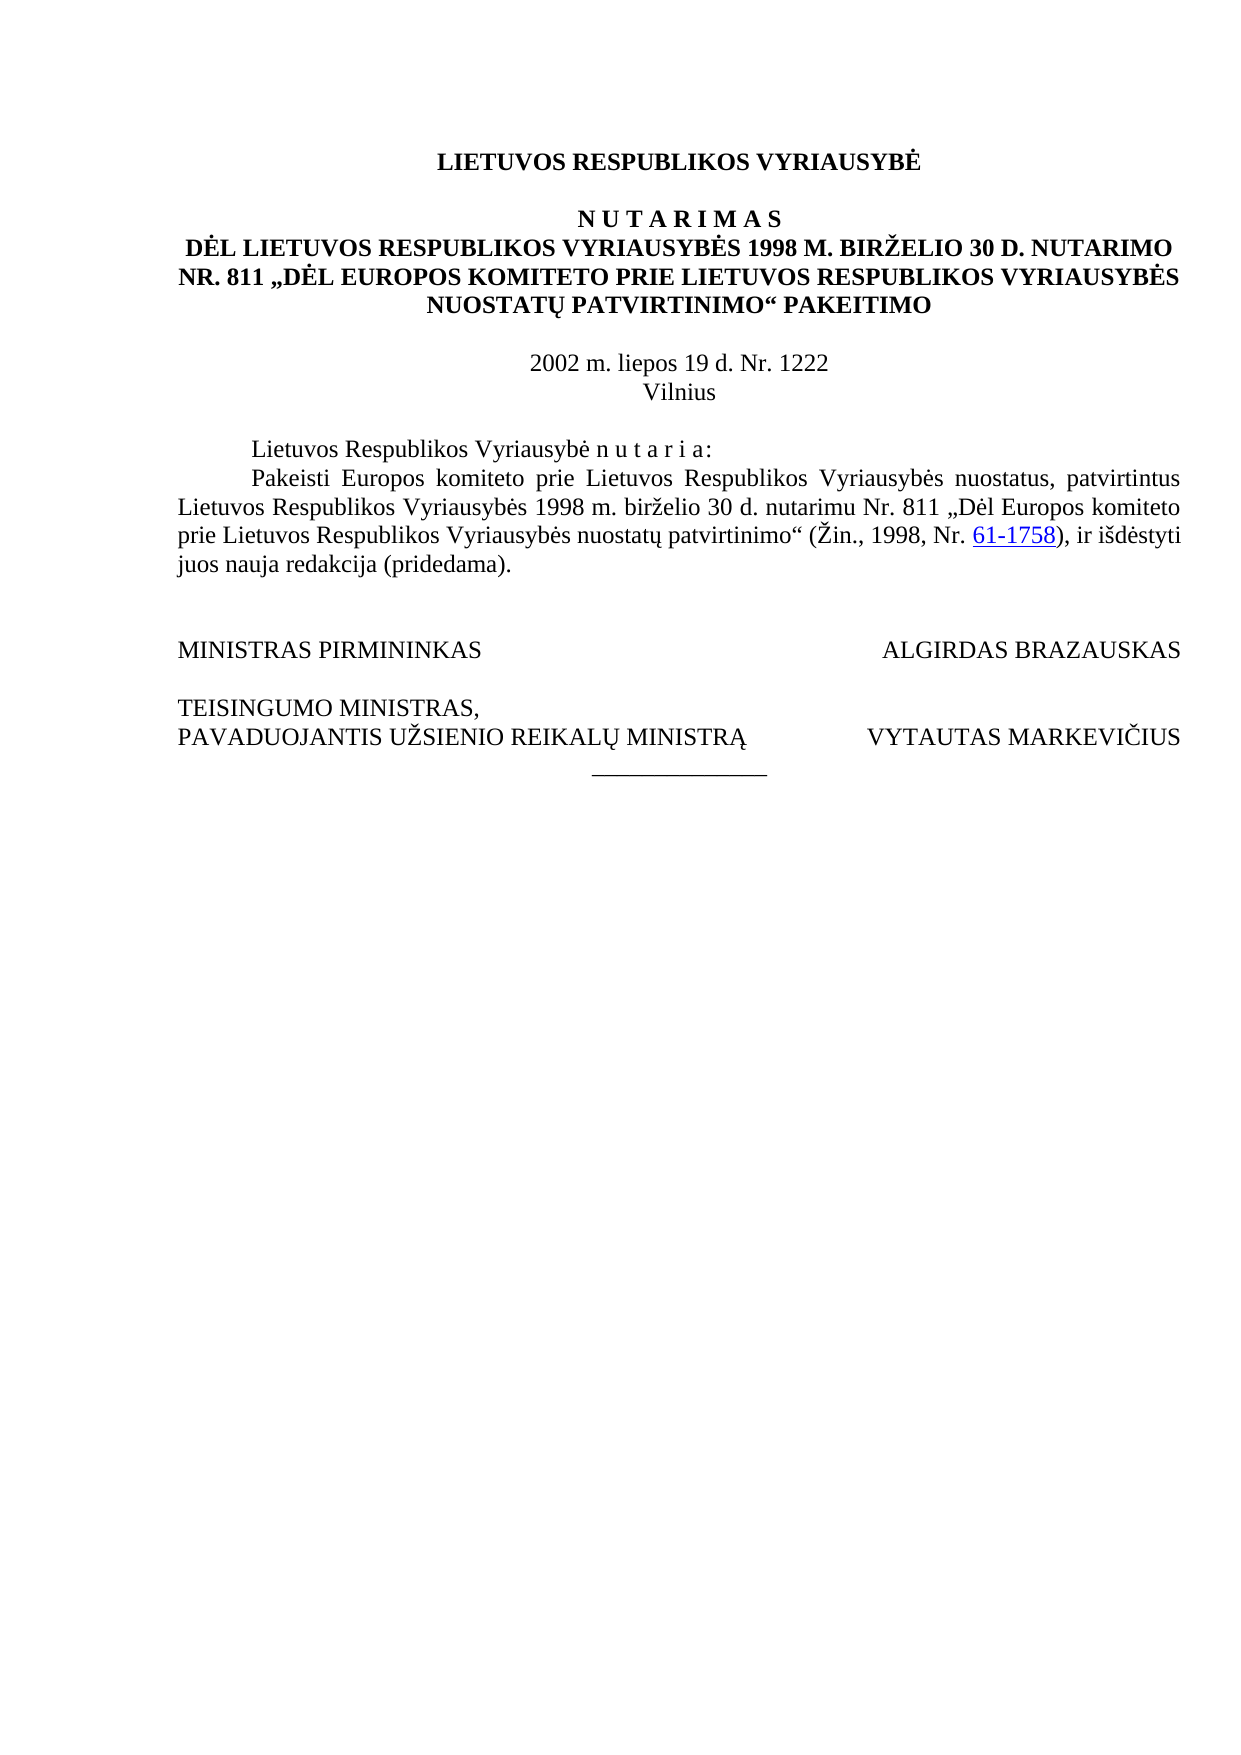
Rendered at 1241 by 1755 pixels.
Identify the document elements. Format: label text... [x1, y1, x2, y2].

text TEISINGUMO MINISTRAS, [177, 693, 1181, 722]
text Pakeisti Europos komiteto prie Lietuvos Respublikos Vyriausybės nuostatus, patvirtintus Lietuvos Respublikos Vyriausybės 1998 m. birželio 30 d. nutarimu Nr. 811 „Dėl Europos komiteto prie Lietuvos Respublikos Vyriausybės nuostatų patvirtinimo“ (Žin., 1998, Nr. 61-1758), ir išdėstyti juos nauja redakcija (pridedama). [177, 463, 1181, 578]
text 2002 m. liepos 19 d. Nr. 1222 [177, 348, 1181, 377]
text Lietuvos Respublikos Vyriausybė nutaria: [177, 434, 1181, 463]
text N U T A R I M A S [177, 204, 1181, 233]
text LIETUVOS RESPUBLIKOS VYRIAUSYBĖ [177, 147, 1181, 176]
text ______________ [177, 751, 1181, 779]
text MINISTRAS PIRMININKAS ALGIRDAS BRAZAUSKAS [177, 636, 1181, 664]
text PAVADUOJANTIS UŽSIENIO REIKALŲ MINISTRĄ VYTAUTAS MARKEVIČIUS [177, 722, 1181, 751]
text DĖL LIETUVOS RESPUBLIKOS VYRIAUSYBĖS 1998 M. BIRŽELIO 30 D. NUTARIMO NR. 811 „DĖL EUROPOS KOMITETO PRIE LIETUVOS RESPUBLIKOS VYRIAUSYBĖS NUOSTATŲ PATVIRTINIMO“ PAKEITIMO [177, 233, 1181, 319]
text Vilnius [177, 377, 1181, 406]
